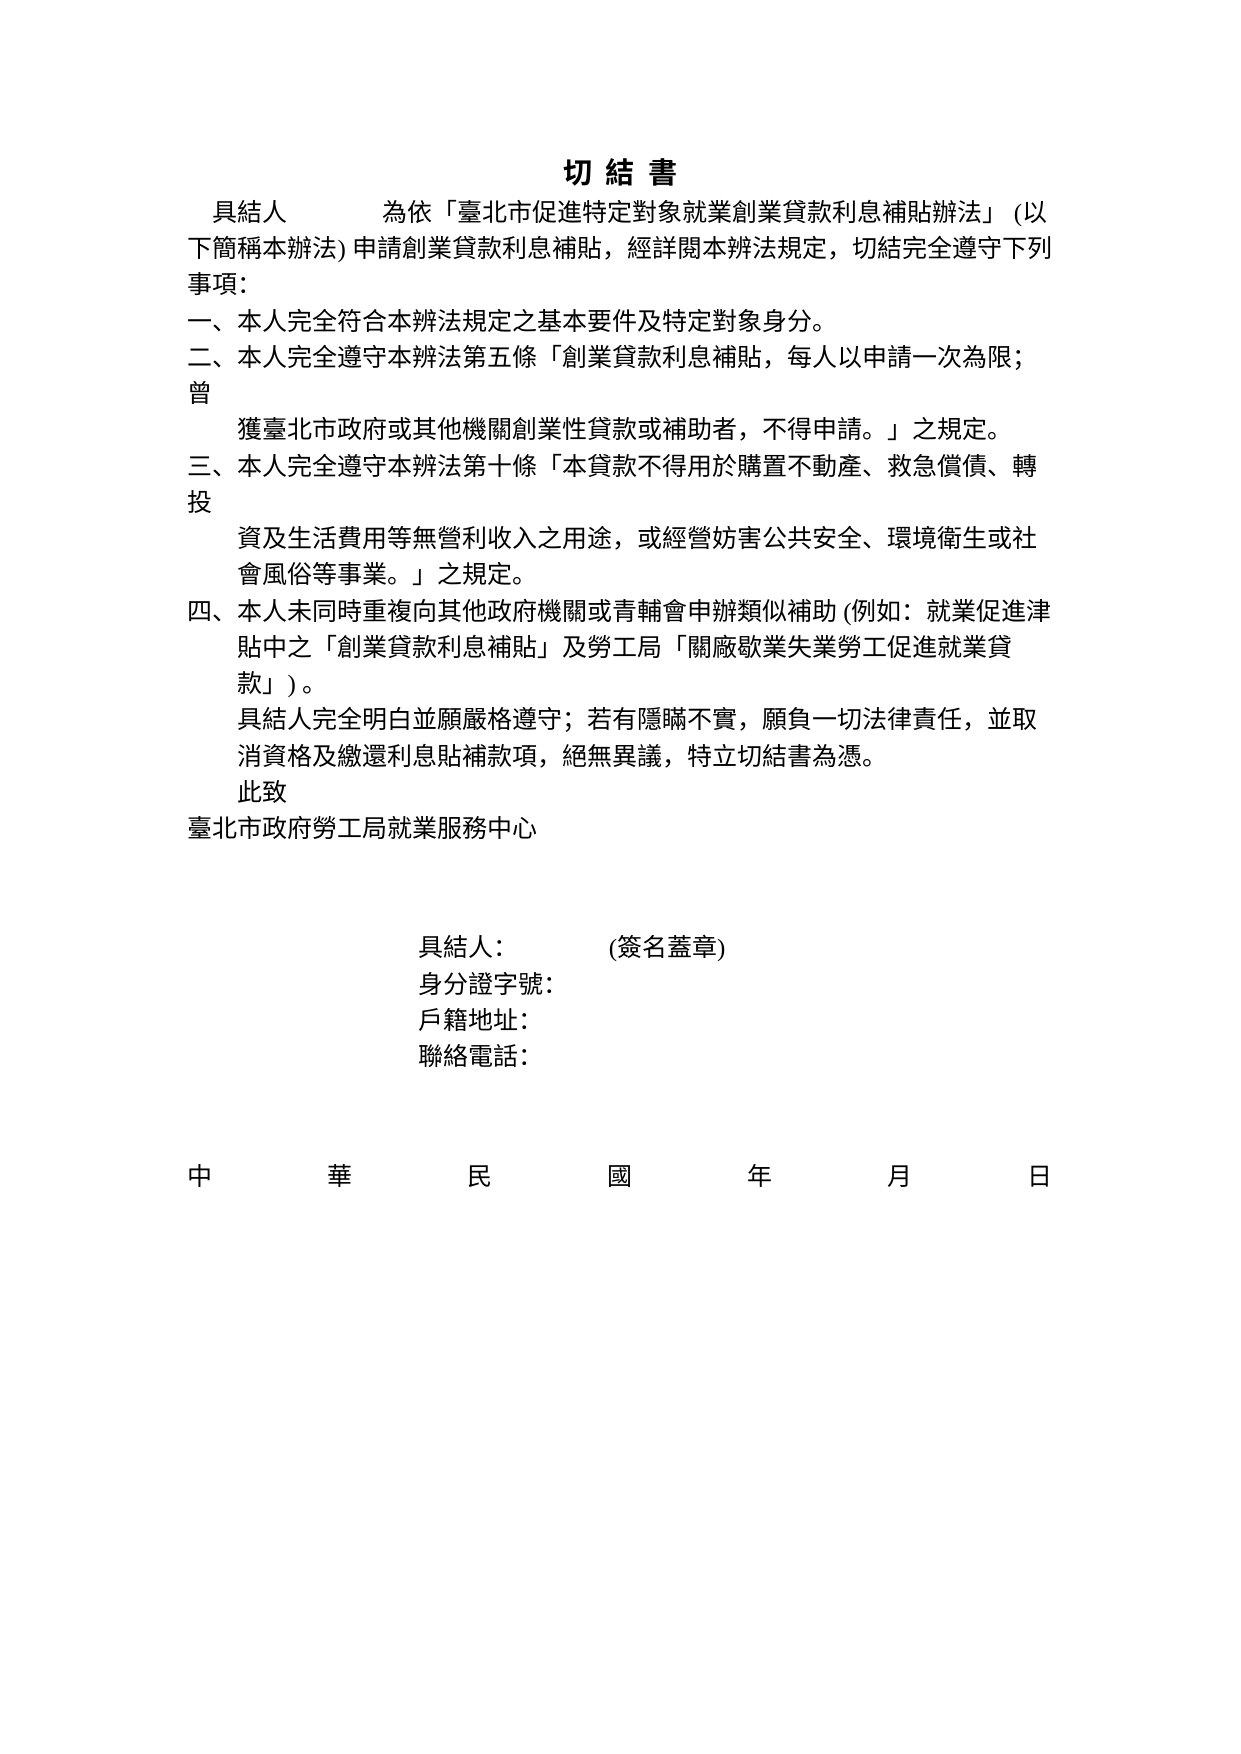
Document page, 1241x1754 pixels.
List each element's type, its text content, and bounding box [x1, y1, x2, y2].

text 具結人： (簽名蓋章) 身分證字號： 戶籍地址： 聯絡電話： [187, 928, 1053, 1073]
text 此致 [237, 772, 1053, 808]
text 切 結 書 [187, 150, 1053, 192]
text 中華民國年月日 [187, 1156, 1053, 1192]
text 四、本人未同時重複向其他政府機關或青輔會申辦類似補助 (例如：就業促進津貼中之「創業貸款利息補貼」及勞工局「關廠歇業失業勞工促進就業貸款」) 。 [187, 591, 1053, 700]
text 具結人完全明白並願嚴格遵守；若有隱瞞不實，願負一切法律責任，並取消資格及繳還利息貼補款項，絕無異議，特立切結書為憑。 [237, 700, 1053, 772]
text 具結人 為依「臺北市促進特定對象就業創業貸款利息補貼辦法」 (以下簡稱本辦法) 申請創業貸款利息補貼，經詳閱本辨法規定，切結完全遵守下列事項： 一、本人完全符合本辨法規定之基本要件及特定對象身分。 二、本人完全遵守本辨法第五條「創業貸款利息補貼，每人以申請一次為限；曾 [187, 192, 1053, 410]
text 資及生活費用等無營利收入之用途，或經營妨害公共安全、環境衛生或社會風俗等事業。」之規定。 [237, 518, 1053, 591]
text 獲臺北市政府或其他機關創業性貸款或補助者，不得申請。」之規定。 三、本人完全遵守本辨法第十條「本貸款不得用於購置不動產、救急償債、轉投 [187, 410, 1053, 518]
text 臺北市政府勞工局就業服務中心 [187, 808, 1053, 872]
